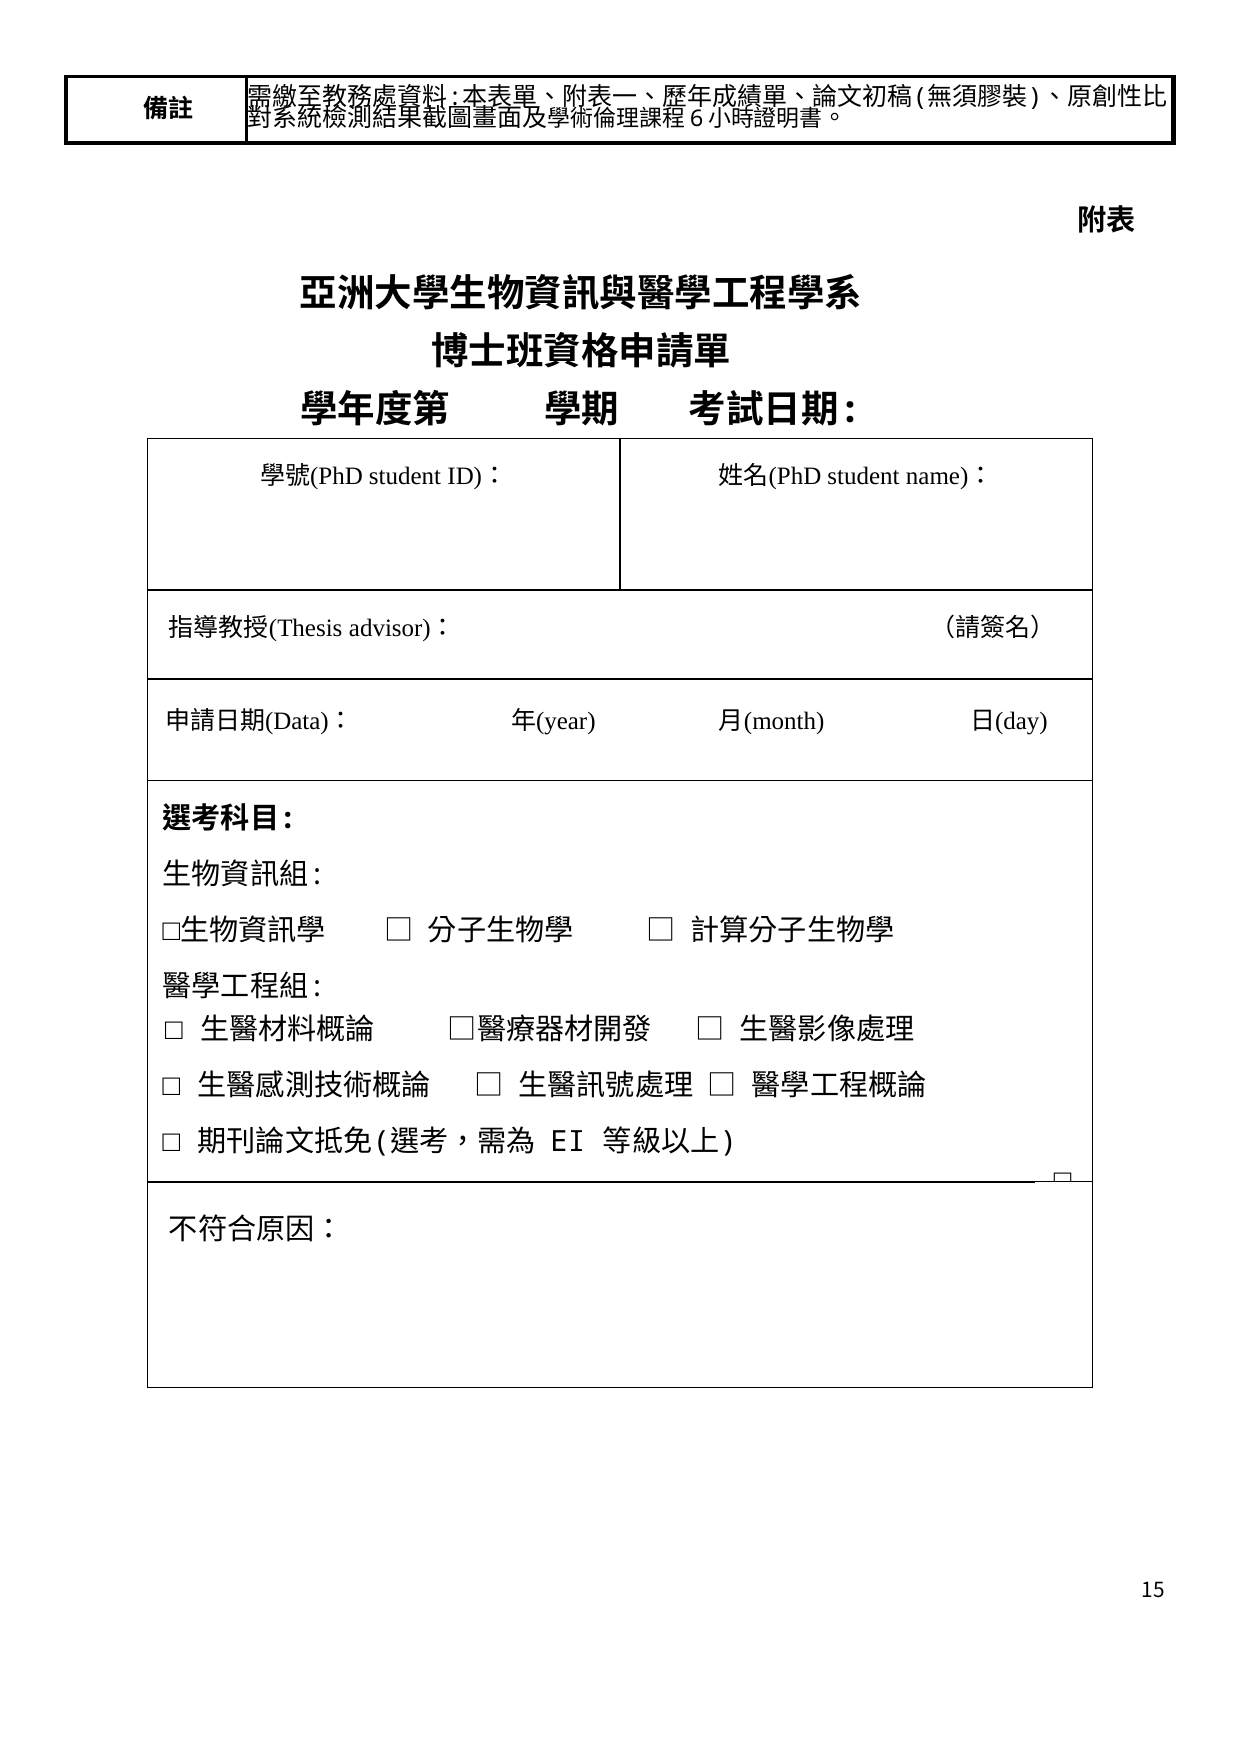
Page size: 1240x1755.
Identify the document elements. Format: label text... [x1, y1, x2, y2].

table_cell 選考科目: 生物資訊組: □生物資訊學 □ 分子生物學 □ 計算分子生物學 醫學工程組: □ 生醫材料概論 □醫療器材開發 □ 生醫影像處理 □ 生醫感測技術概論 □ 生醫訊號處理 □ 醫學工程概論 □ 期刊論文抵免(選考，需為 EI 等級以上) □ 其他:_____________________ 修課課程及相關規定審定 □符合 □不符合 [148, 781, 1092, 1181]
table_cell 申請日期(Data)： 年(year) 月(month) 日(day) [148, 680, 1092, 779]
table_cell 備註 [68, 78, 245, 141]
table_header 學號(PhD student ID)： [148, 439, 619, 589]
text 亞洲大學生物資訊與醫學工程學系 [75, 263, 1086, 317]
table_header 姓名(PhD student name)： [621, 439, 1092, 589]
table_cell 不符合原因： [148, 1182, 1092, 1387]
text 博士班資格申請單 [75, 321, 1086, 375]
text 學年度第 學期 考試日期: [75, 379, 1086, 434]
table_cell 需繳至教務處資料:本表單、附表一、歷年成績單、論文初稿(無須膠裝)、原創性比對系統檢測結果截圖畫面及學術倫理課程6小時證明書。 [248, 78, 1171, 141]
text 附表 [75, 196, 1135, 263]
table_cell 指導教授(Thesis advisor)： （請簽名） [148, 591, 1092, 678]
